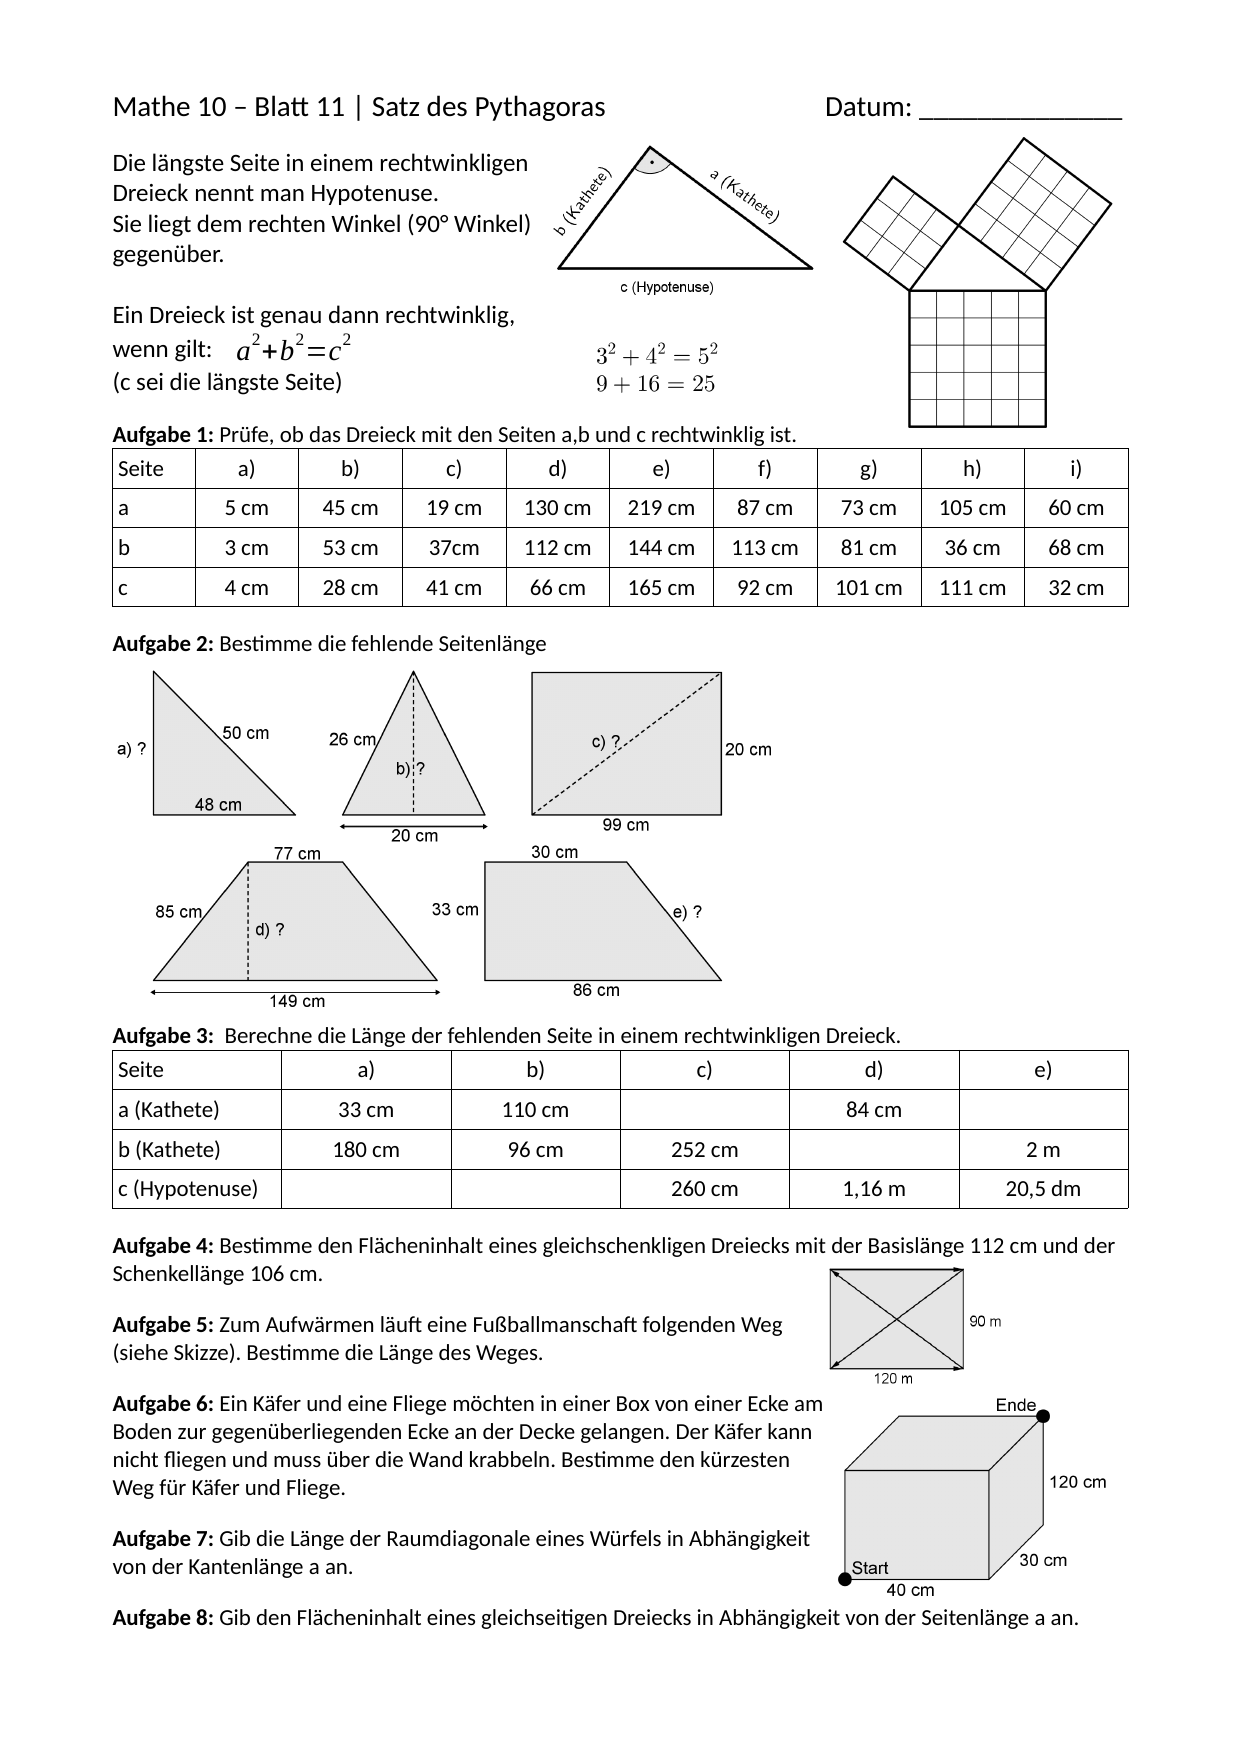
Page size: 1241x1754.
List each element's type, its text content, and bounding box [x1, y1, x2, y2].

table_header d) [790, 1051, 959, 1089]
table_cell 84 cm [790, 1090, 959, 1129]
table_cell 5 cm [196, 489, 298, 527]
table_cell 130 cm [507, 489, 609, 527]
table_cell 32 cm [1025, 568, 1128, 606]
table_header Seite [113, 1051, 281, 1089]
table_cell 73 cm [818, 489, 921, 527]
table_header a) [282, 1051, 451, 1089]
table_cell 113 cm [714, 528, 817, 567]
table_header d) [507, 449, 609, 488]
table_cell 45 cm [299, 489, 402, 527]
text Aufgabe 8: Gib den Flächeninhalt eines gleichseitigen Dreiecks in Abhängigkeit von der Seitenlänge a an. [112, 1603, 1128, 1631]
table_cell 92 cm [714, 568, 817, 606]
table_cell c (Hypotenuse) [113, 1170, 281, 1208]
table_header b) [452, 1051, 620, 1089]
text Aufgabe 2: Bestimme die fehlende Seitenlänge [112, 629, 1128, 657]
table_cell 2 m [960, 1130, 1128, 1168]
text Aufgabe 4: Bestimme den Flächeninhalt eines gleichschenkligen Dreiecks mit der Basislänge 112 cm und der Schenkellänge 106 cm. [112, 1231, 1128, 1287]
picture [115, 666, 775, 1009]
table_cell [452, 1170, 620, 1208]
table_cell 20,5 dm [960, 1170, 1128, 1208]
text Aufgabe 6: Ein Käfer und eine Fliege möchten in einer Box von einer Ecke am Boden zur gegenüberliegenden Ecke an der Decke gelangen. Der Käfer kann nicht fliegen und muss über die Wand krabbeln. Bestimme den kürzesten Weg für Käfer und Fliege. [112, 1389, 1128, 1501]
table_cell 96 cm [452, 1130, 620, 1168]
table_cell 111 cm [922, 568, 1024, 606]
text [1005, 1310, 1128, 1366]
table_cell 1,16 m [790, 1170, 959, 1208]
text Aufgabe 7: Gib die Länge der Raumdiagonale eines Würfels in Abhängigkeit von der Kantenlänge a an. [112, 1524, 834, 1580]
table_cell 3 cm [196, 528, 298, 567]
table_cell 19 cm [403, 489, 506, 527]
table_cell 68 cm [1025, 528, 1128, 567]
table_cell 105 cm [922, 489, 1024, 527]
table_header h) [922, 449, 1024, 488]
table_cell 252 cm [621, 1130, 789, 1168]
picture [837, 134, 1115, 437]
table_cell [960, 1090, 1128, 1129]
table_cell [282, 1170, 451, 1208]
table_cell 101 cm [818, 568, 921, 606]
text Sie liegt dem rechten Winkel (90° Winkel) gegenüber. [112, 208, 549, 269]
picture [549, 138, 825, 399]
table_cell 60 cm [1025, 489, 1128, 527]
table_header b) [299, 449, 402, 488]
table_header e) [610, 449, 713, 488]
table_header c) [403, 449, 506, 488]
table_header g) [818, 449, 921, 488]
table_header a) [196, 449, 298, 488]
table_cell [790, 1130, 959, 1168]
table_header c) [621, 1051, 789, 1089]
text (c sei die längste Seite) [112, 367, 549, 397]
table_header f) [714, 449, 817, 488]
table_cell a (Kathete) [113, 1090, 281, 1129]
table_cell 144 cm [610, 528, 713, 567]
table_cell 4 cm [196, 568, 298, 606]
text Aufgabe 5: Zum Aufwärmen läuft eine Fußballmanschaft folgenden Weg (siehe Skizze). Bestimme die Länge des Weges. [112, 1310, 827, 1366]
table_cell c [113, 568, 195, 606]
table_cell 37cm [403, 528, 506, 567]
table_cell 66 cm [507, 568, 609, 606]
table_cell 112 cm [507, 528, 609, 567]
table_cell 41 cm [403, 568, 506, 606]
table_cell b (Kathete) [113, 1130, 281, 1168]
table_header i) [1025, 449, 1128, 488]
table_header e) [960, 1051, 1128, 1089]
table_cell a [113, 489, 195, 527]
table_cell 36 cm [922, 528, 1024, 567]
picture [834, 1395, 1107, 1600]
table_cell [621, 1090, 789, 1129]
table_cell 33 cm [282, 1090, 451, 1129]
table_cell 53 cm [299, 528, 402, 567]
text Ein Dreieck ist genau dann rechtwinklig, wenn gilt: [112, 300, 549, 367]
table_cell 87 cm [714, 489, 817, 527]
text Die längste Seite in einem rechtwinkligen Dreieck nennt man Hypotenuse. [112, 147, 549, 208]
table_cell 180 cm [282, 1130, 451, 1168]
table_cell 28 cm [299, 568, 402, 606]
text Aufgabe 3: Berechne die Länge der fehlenden Seite in einem rechtwinkligen Dreieck. [112, 1022, 1128, 1050]
table_cell b [113, 528, 195, 567]
table_cell 81 cm [818, 528, 921, 567]
text Mathe 10 – Blatt 11 | Satz des Pythagoras Datum: ______________ [112, 88, 1128, 124]
table_header Seite [113, 449, 195, 488]
table_cell 110 cm [452, 1090, 620, 1129]
table_cell 219 cm [610, 489, 713, 527]
picture [827, 1265, 1005, 1386]
table_cell 260 cm [621, 1170, 789, 1208]
text Aufgabe 1: Prüfe, ob das Dreieck mit den Seiten a,b und c rechtwinklig ist. [112, 420, 1128, 448]
table_cell 165 cm [610, 568, 713, 606]
